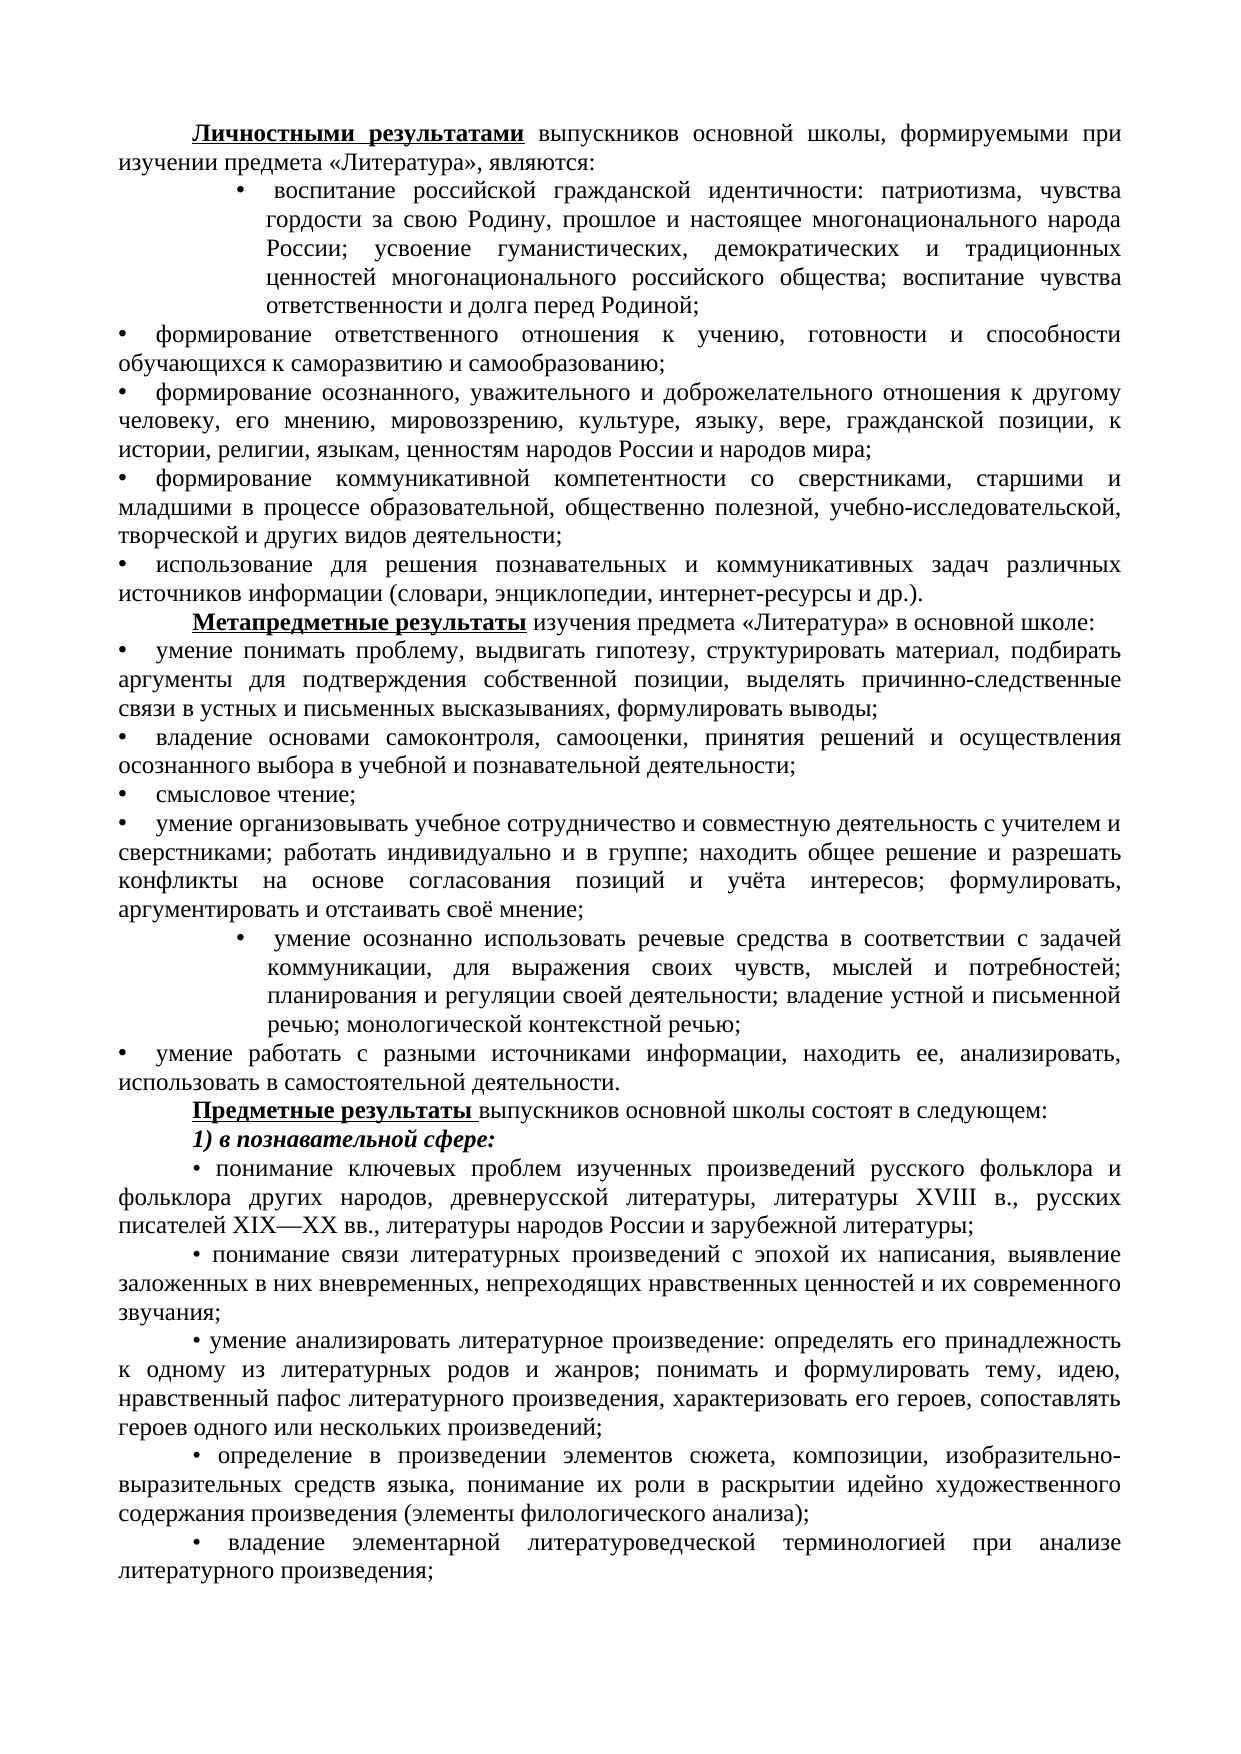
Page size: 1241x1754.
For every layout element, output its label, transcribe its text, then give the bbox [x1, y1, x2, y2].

text • понимание связи литературных произведений с эпохой их написания, выявление заложенных в них вневременных, непреходящих нравственных ценностей и их современного звучания; [118, 1239, 1122, 1326]
list умение организовывать учебное сотрудничество и совместную деятельность с учителем и сверстниками; работать индивидуально и в группе; находить общее решение и разрешать конфликты на основе согласования позиций и учёта интересов; формулировать, аргументировать и отстаивать своё мнение; [81, 808, 1122, 923]
text • понимание ключевых проблем изученных произведений русского фольклора и фольклора других народов, древнерусской литературы, литературы XVIII в., русских писателей XIX—XX вв., литературы народов России и зарубежной литературы; [118, 1153, 1122, 1239]
list владение основами самоконтроля, самооценки, принятия решений и осуществления осознанного выбора в учебной и познавательной деятельности; [81, 722, 1122, 779]
list формирование коммуникативной компетентности со сверстниками, старшими и младшими в процессе образовательной, общественно полезной, учебно-исследовательской, творческой и других видов деятельности; [81, 463, 1122, 549]
list умение понимать проблему, выдвигать гипотезу, структурировать материал, подбирать аргументы для подтверждения собственной позиции, выделять причинно-следственные связи в устных и письменных высказываниях, формулировать выводы; [81, 636, 1122, 722]
list смысловое чтение; [81, 779, 1122, 808]
text • определение в произведении элементов сюжета, композиции, изобразительно-выразительных средств языка, понимание их роли в раскрытии идейно художественного содержания произведения (элементы филологического анализа); [118, 1441, 1122, 1527]
text Метапредметные результаты изучения предмета «Литература» в основной школе: [118, 607, 1122, 636]
text • владение элементарной литературоведческой терминологией при анализе литературного произведения; [118, 1527, 1122, 1584]
list формирование осознанного, уважительного и доброжелательного отношения к другому человеку, его мнению, мировоззрению, культуре, языку, вере, гражданской позиции, к истории, религии, языкам, ценностям народов России и народов мира; [81, 377, 1122, 463]
text 1) в познавательной сфере: [118, 1124, 1122, 1153]
list формирование ответственного отношения к учению, готовности и способности обучающихся к саморазвитию и самообразованию; [81, 319, 1122, 377]
text Предметные результаты выпускников основной школы состоят в следующем: [118, 1096, 1122, 1124]
list умение работать с разными источниками информации, находить ее, анализировать, использовать в самостоятельной деятельности. [81, 1038, 1122, 1096]
list умение осознанно использовать речевые средства в соответствии с задачей коммуникации, для выражения своих чувств, мыслей и потребностей; планирования и регуляции своей деятельности; владение устной и письменной речью; монологической контекстной речью; [229, 923, 1122, 1038]
text • умение анализировать литературное произведение: определять его принадлежность к одному из литературных родов и жанров; понимать и формулировать тему, идею, нравственный пафос литературного произведения, характеризовать его героев, сопоставлять героев одного или нескольких произведений; [118, 1326, 1122, 1441]
list воспитание российской гражданской идентичности: патриотизма, чувства гордости за свою Родину, прошлое и настоящее многонационального народа России; усвоение гуманистических, демократических и традиционных ценностей многонационального российского общества; воспитание чувства ответственности и долга перед Родиной; [228, 176, 1122, 319]
list использование для решения познавательных и коммуникативных задач различных источников информации (словари, энциклопедии, интернет-ресурсы и др.). [81, 549, 1122, 607]
text Личностными результатами выпускников основной школы, формируемыми при изучении предмета «Литература», являются: [118, 118, 1122, 176]
